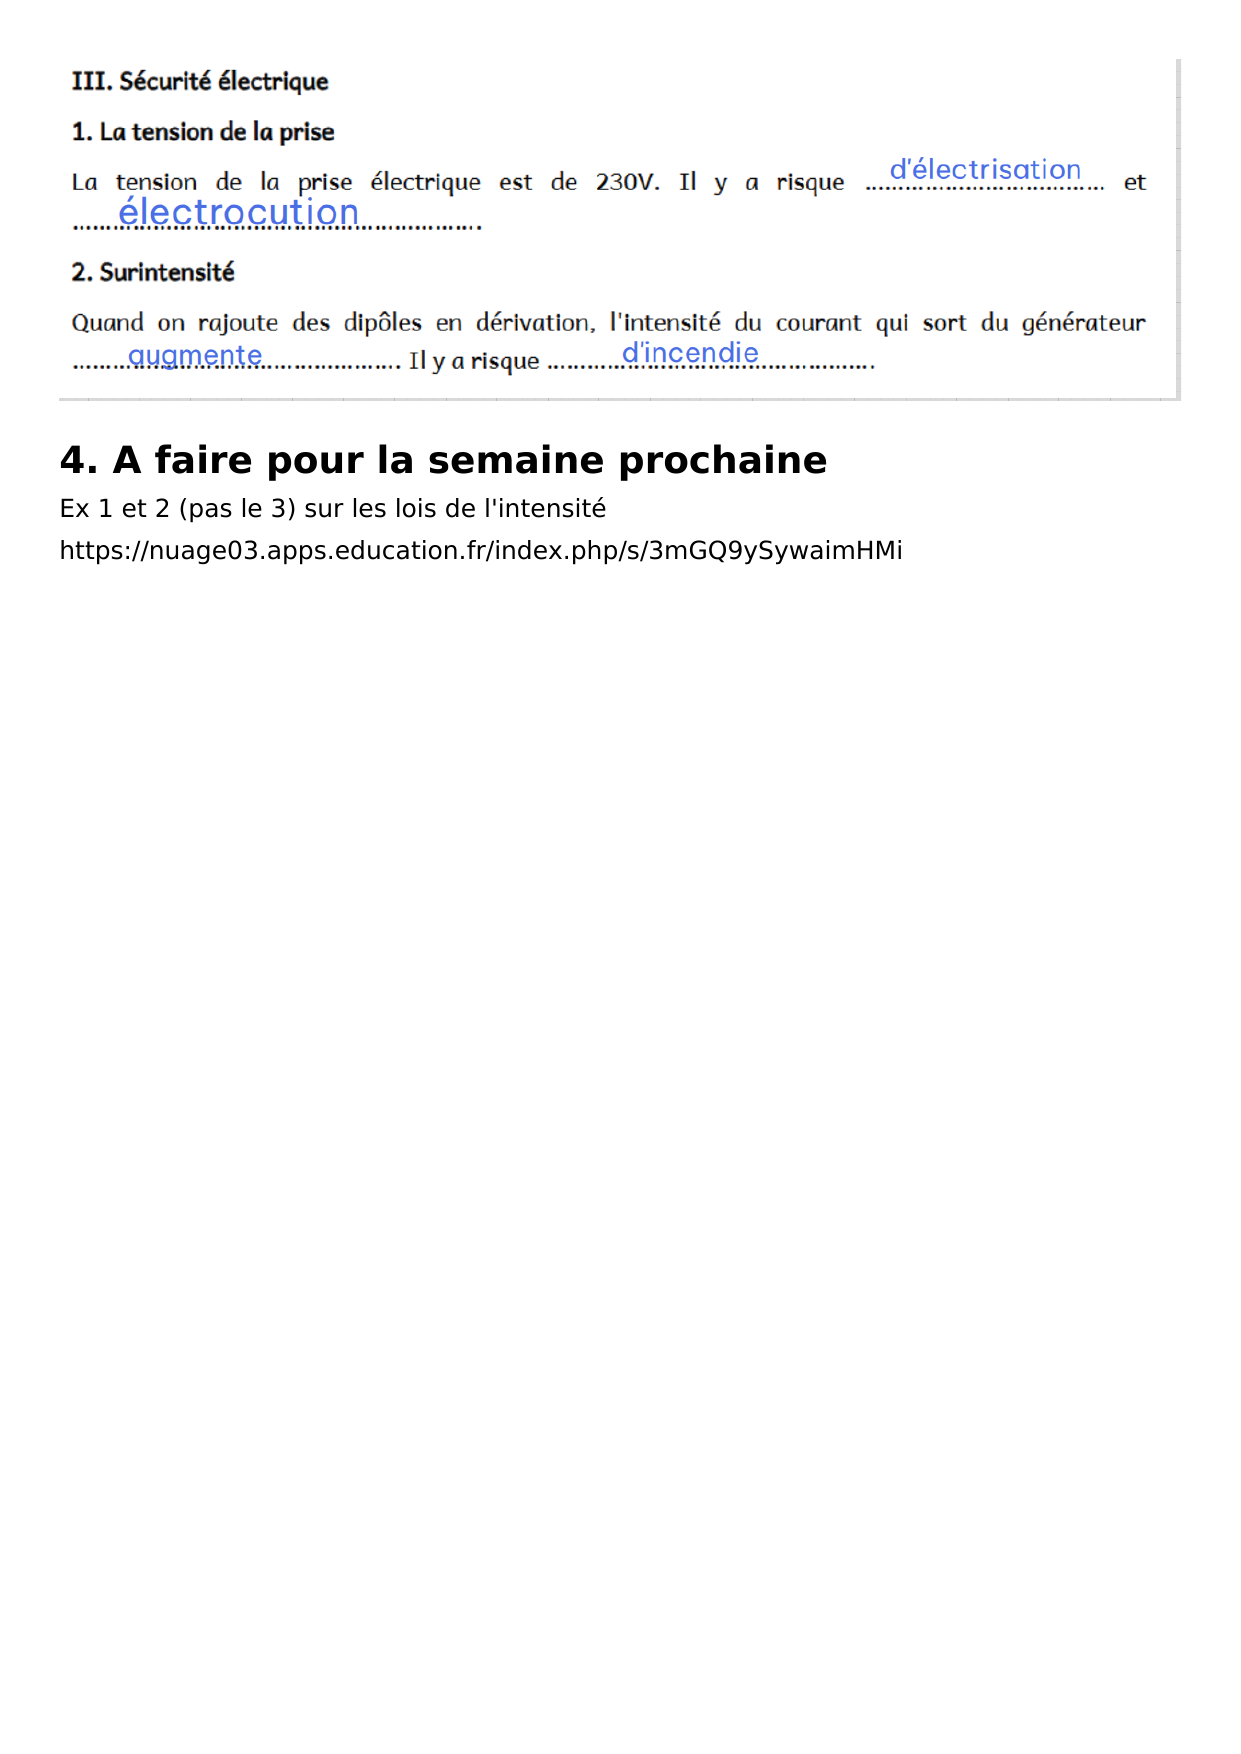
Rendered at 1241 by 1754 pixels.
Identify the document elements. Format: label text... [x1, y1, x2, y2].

picture [59, 59, 1182, 401]
text Ex 1 et 2 (pas le 3) sur les lois de l'intensité [59, 494, 1181, 524]
subtitle 4. A faire pour la semaine prochaine [59, 438, 1181, 482]
text https://nuage03.apps.education.fr/index.php/s/3mGQ9ySywaimHMi [59, 536, 1181, 565]
